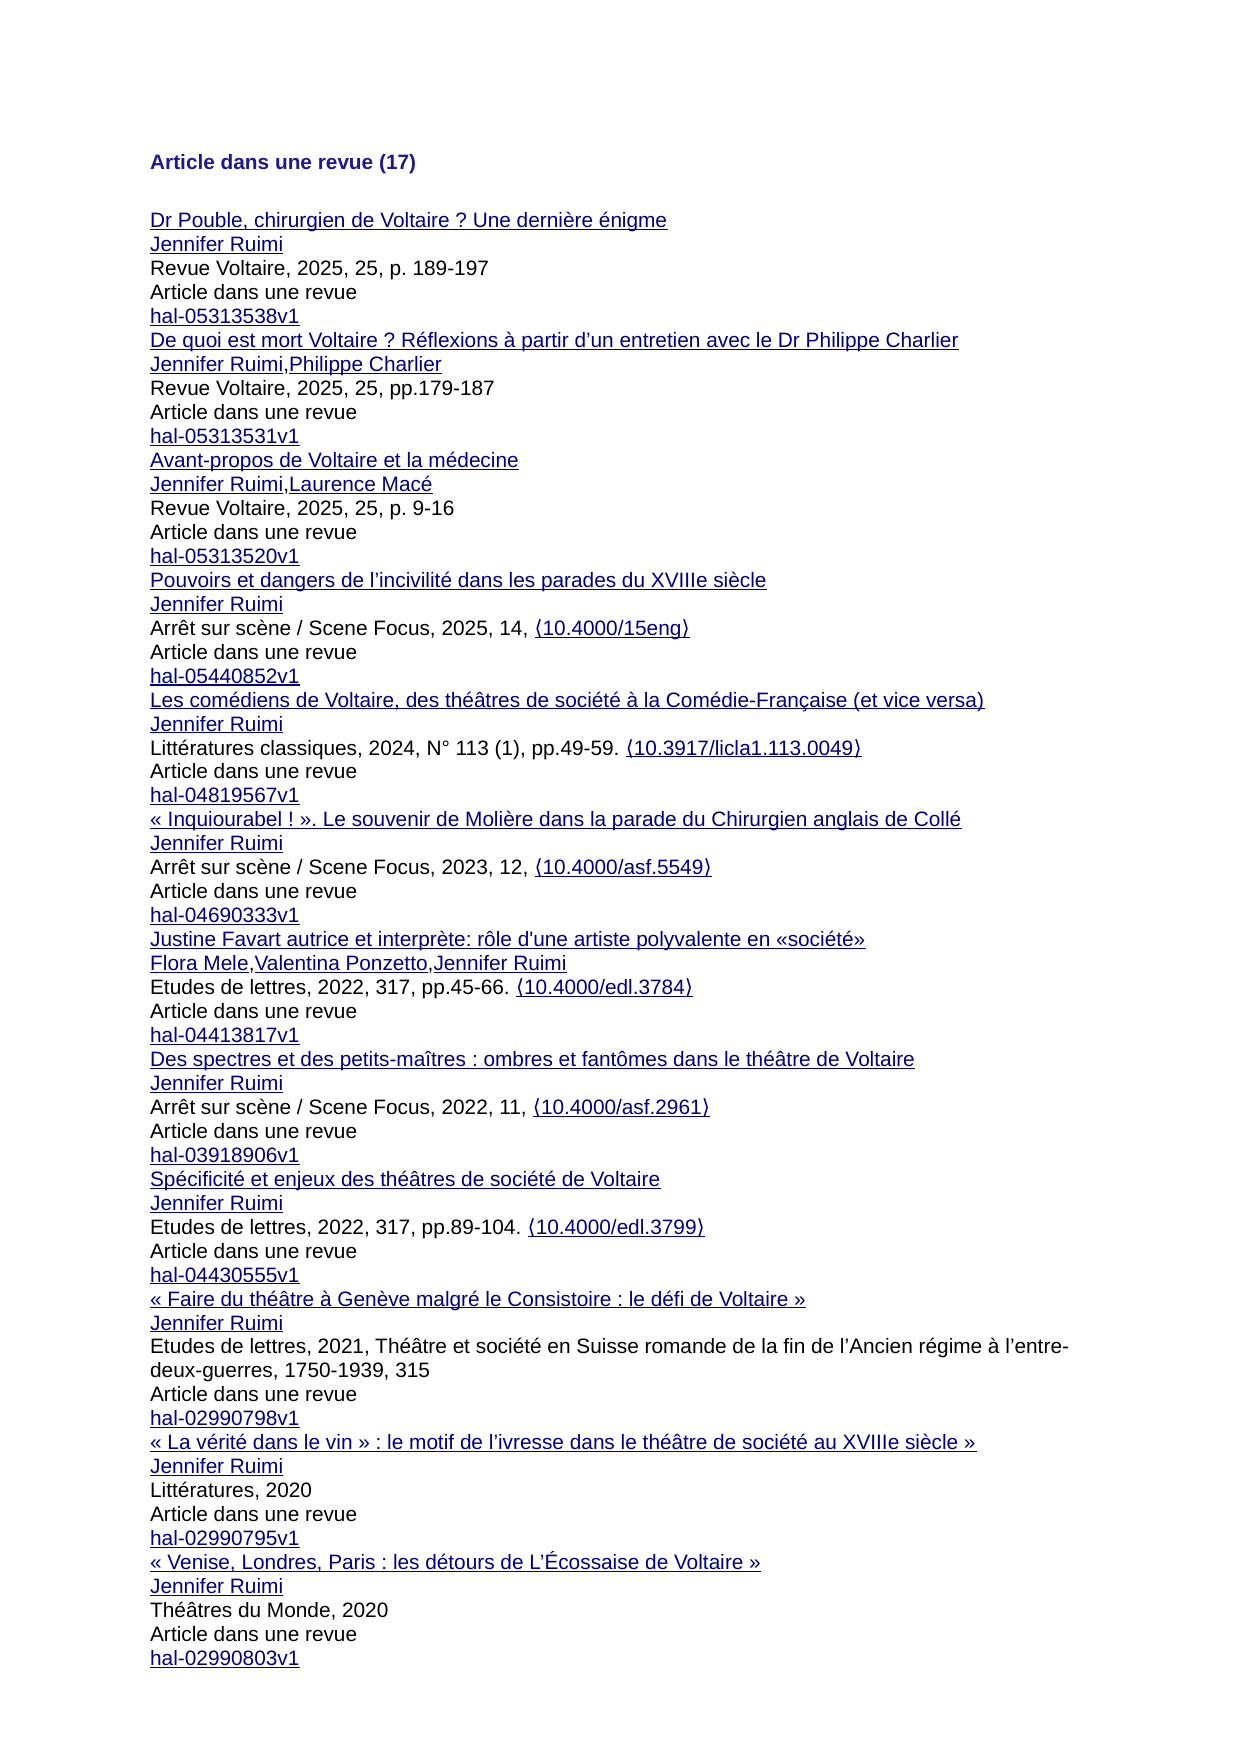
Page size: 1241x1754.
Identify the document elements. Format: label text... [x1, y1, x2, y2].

table_cell « Inquiourabel ! ». Le souvenir de Molière dans la parade du Chirurgien anglais de Collé Jennifer Ruimi Arrêt sur scène / Scene Focus, 2023, 12, ⟨10.4000/asf.5549⟩ Article dans une revue hal-04690333v1 [150, 807, 1090, 927]
table_cell De quoi est mort Voltaire ? Réflexions à partir d’un entretien avec le Dr Philippe Charlier Jennifer Ruimi,Philippe Charlier Revue Voltaire, 2025, 25, pp.179-187 Article dans une revue hal-05313531v1 [150, 328, 1090, 448]
table_cell Pouvoirs et dangers de l’incivilité dans les parades du XVIIIe siècle Jennifer Ruimi Arrêt sur scène / Scene Focus, 2025, 14, ⟨10.4000/15eng⟩ Article dans une revue hal-05440852v1 [150, 568, 1090, 687]
table_cell Spécificité et enjeux des théâtres de société de Voltaire Jennifer Ruimi Etudes de lettres, 2022, 317, pp.89-104. ⟨10.4000/edl.3799⟩ Article dans une revue hal-04430555v1 [150, 1167, 1090, 1286]
table_cell Justine Favart autrice et interprète: rôle d'une artiste polyvalente en «société» Flora Mele,Valentina Ponzetto,Jennifer Ruimi Etudes de lettres, 2022, 317, pp.45-66. ⟨10.4000/edl.3784⟩ Article dans une revue hal-04413817v1 [150, 927, 1090, 1047]
table_header Dr Pouble, chirurgien de Voltaire ? Une dernière énigme Jennifer Ruimi Revue Voltaire, 2025, 25, p. 189-197 Article dans une revue hal-05313538v1 [150, 208, 1090, 328]
table_cell « La vérité dans le vin » : le motif de l’ivresse dans le théâtre de société au XVIIIe siècle » Jennifer Ruimi Littératures, 2020 Article dans une revue hal-02990795v1 [150, 1430, 1090, 1550]
table_cell Des spectres et des petits-maîtres : ombres et fantômes dans le théâtre de Voltaire Jennifer Ruimi Arrêt sur scène / Scene Focus, 2022, 11, ⟨10.4000/asf.2961⟩ Article dans une revue hal-03918906v1 [150, 1047, 1090, 1167]
subtitle Article dans une revue (17) [150, 150, 1090, 174]
table_cell Avant-propos de Voltaire et la médecine Jennifer Ruimi,Laurence Macé Revue Voltaire, 2025, 25, p. 9-16 Article dans une revue hal-05313520v1 [150, 448, 1090, 568]
table_cell « Faire du théâtre à Genève malgré le Consistoire : le défi de Voltaire » Jennifer Ruimi Etudes de lettres, 2021, Théâtre et société en Suisse romande de la fin de l’Ancien régime à l’entre-deux-guerres, 1750-1939, 315 Article dans une revue hal-02990798v1 [150, 1286, 1090, 1430]
table_cell « Venise, Londres, Paris : les détours de L’Écossaise de Voltaire » Jennifer Ruimi Théâtres du Monde, 2020 Article dans une revue hal-02990803v1 [150, 1550, 1090, 1670]
table_cell Les comédiens de Voltaire, des théâtres de société à la Comédie-Française (et vice versa) Jennifer Ruimi Littératures classiques, 2024, N° 113 (1), pp.49-59. ⟨10.3917/licla1.113.0049⟩ Article dans une revue hal-04819567v1 [150, 688, 1090, 807]
